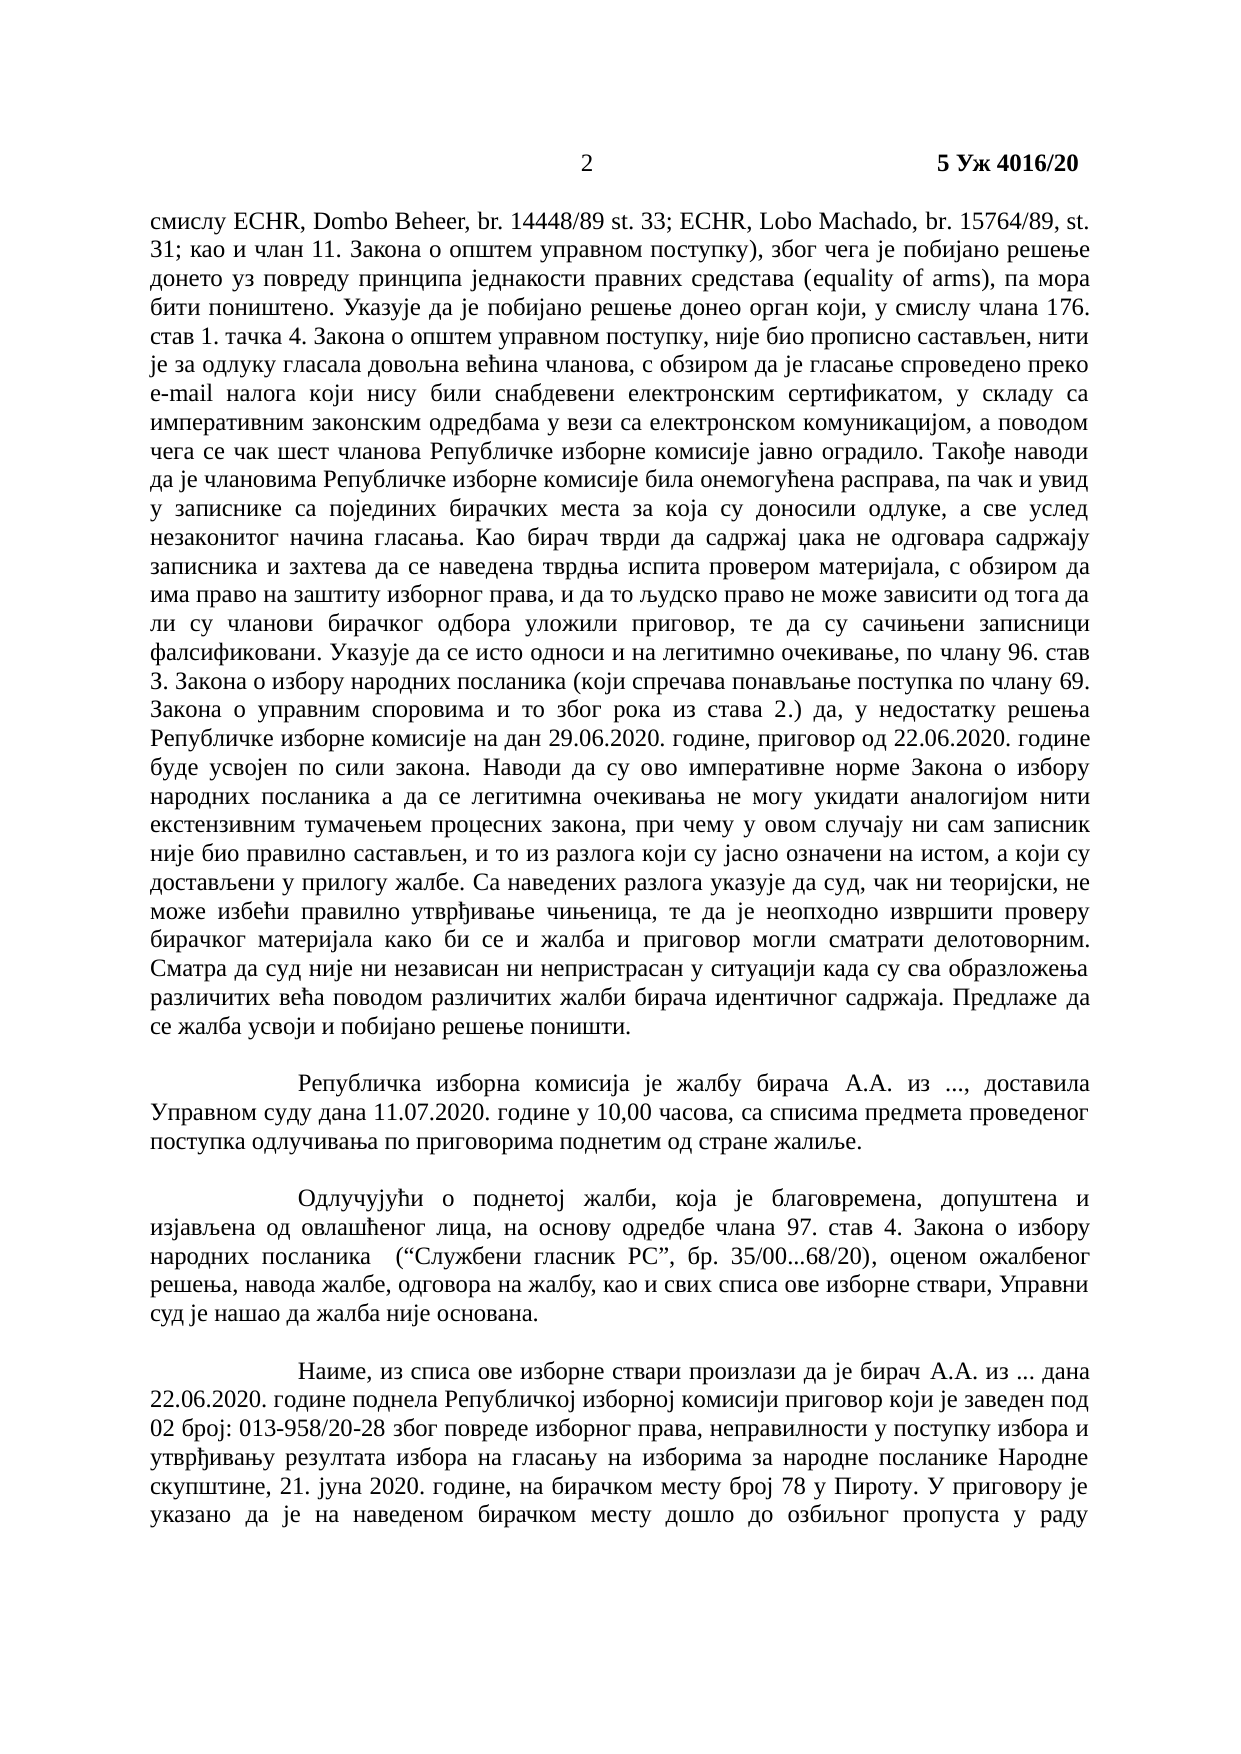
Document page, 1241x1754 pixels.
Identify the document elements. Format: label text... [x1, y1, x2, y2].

text смислу ECHR, Dombo Beheer, br. 14448/89 st. 33; ECHR, Lobo Machado, br. 15764/89, st. 31; као и члан 11. Закона о општем управном поступку), због чега је побијано решење донето уз повреду принципа једнакости правних средстава (equality of arms), па мора бити поништено. Указује да је побијано решење донео орган који, у смислу члана 176. став 1. тачка 4. Закона о општем управном поступку, није био прописно састављен, нити је за одлуку гласала довољна већина чланова, с обзиром да је гласање спроведено преко e-mail налога који нису били снабдевени електронским сертификатом, у складу са императивним законским одредбама у вези са електронском комуникацијом, а поводом чега се чак шест чланова Републичке изборне комисије јавно оградило. Такође наводи да је члановима Републичке изборне комисије била онемогућена расправа, па чак и увид у записнике са појединих бирачких места за која су доносили одлуке, а све услед незаконитог начина гласања. Као бирач тврди да садржај џака не одговара садржају записника и захтева да се наведена тврдња испита провером материјала, с обзиром да има право на заштиту изборног права, и да то људско право не може зависити од тога да ли су чланови бирачког одбора уложили приговор, те да су сачињени записници фалсификовани. Указује да се исто односи и на легитимно очекивање, по члану 96. став З. Закона о избору народних посланика (који спречава понављање поступка по члану 69. Закона о управним споровима и то због рока из става 2.) да, у недостатку решења Републичке изборне комисије на дан 29.06.2020. године, приговор од 22.06.2020. године буде усвојен по сили закона. Наводи да су ово императивне норме Закона о избору народних посланика а да се легитимна очекивања не могу укидати аналогијом нити екстензивним тумачењем процесних закона, при чему у овом случају ни сам записник није био правилно састављен, и то из разлога који су јасно означени на истом, а који су достављени у прилогу жалбе. Са наведених разлога указује да суд, чак ни теоријски, не може избећи правилно утврђивање чињеница, те да је неопходно извршити проверу бирачког материјала како би се и жалба и приговор могли сматрати делотоворним. Сматра да суд није ни независан ни непристрасан у ситуацији када су сва образложења различитих већа поводом различитих жалби бирача идентичног садржаја. Предлаже да се жалба усвоји и побијано решење поништи. [150, 206, 1090, 1039]
text Одлучујући о поднетој жалби, која је благовремена, допуштена и изјављена од овлашћеног лица, на основу одредбе члана 97. став 4. Закона о избору народних посланика (“Службени гласник РС”, бр. 35/00...68/20), оценом ожалбеног решења, навода жалбе, одговора на жалбу, као и свих списа ове изборне ствари, Управни суд је нашао да жалба није основана. [150, 1183, 1090, 1327]
text Наиме, из списа ове изборне ствари произлази да је бирач A.A. из ... дана 22.06.2020. године поднела Републичкој изборној комисији приговор који је заведен под 02 број: 013-958/20-28 због повреде изборног права, неправилности у поступку избора и утврђивању резултата избора на гласању на изборима за народне посланике Народне скупштине, 21. јуна 2020. године, на бирачком месту број 78 у Пироту. У приговору је указано да је на наведеном бирачком месту дошло до озбиљног пропуста у раду [150, 1356, 1090, 1528]
text Републичка изборна комисија је жалбу бирача A.A. из ..., доставила Управном суду дана 11.07.2020. године у 10,00 часова, са списима предмета проведеног поступка одлучивања по приговорима поднетим од стране жалиље. [150, 1068, 1090, 1154]
